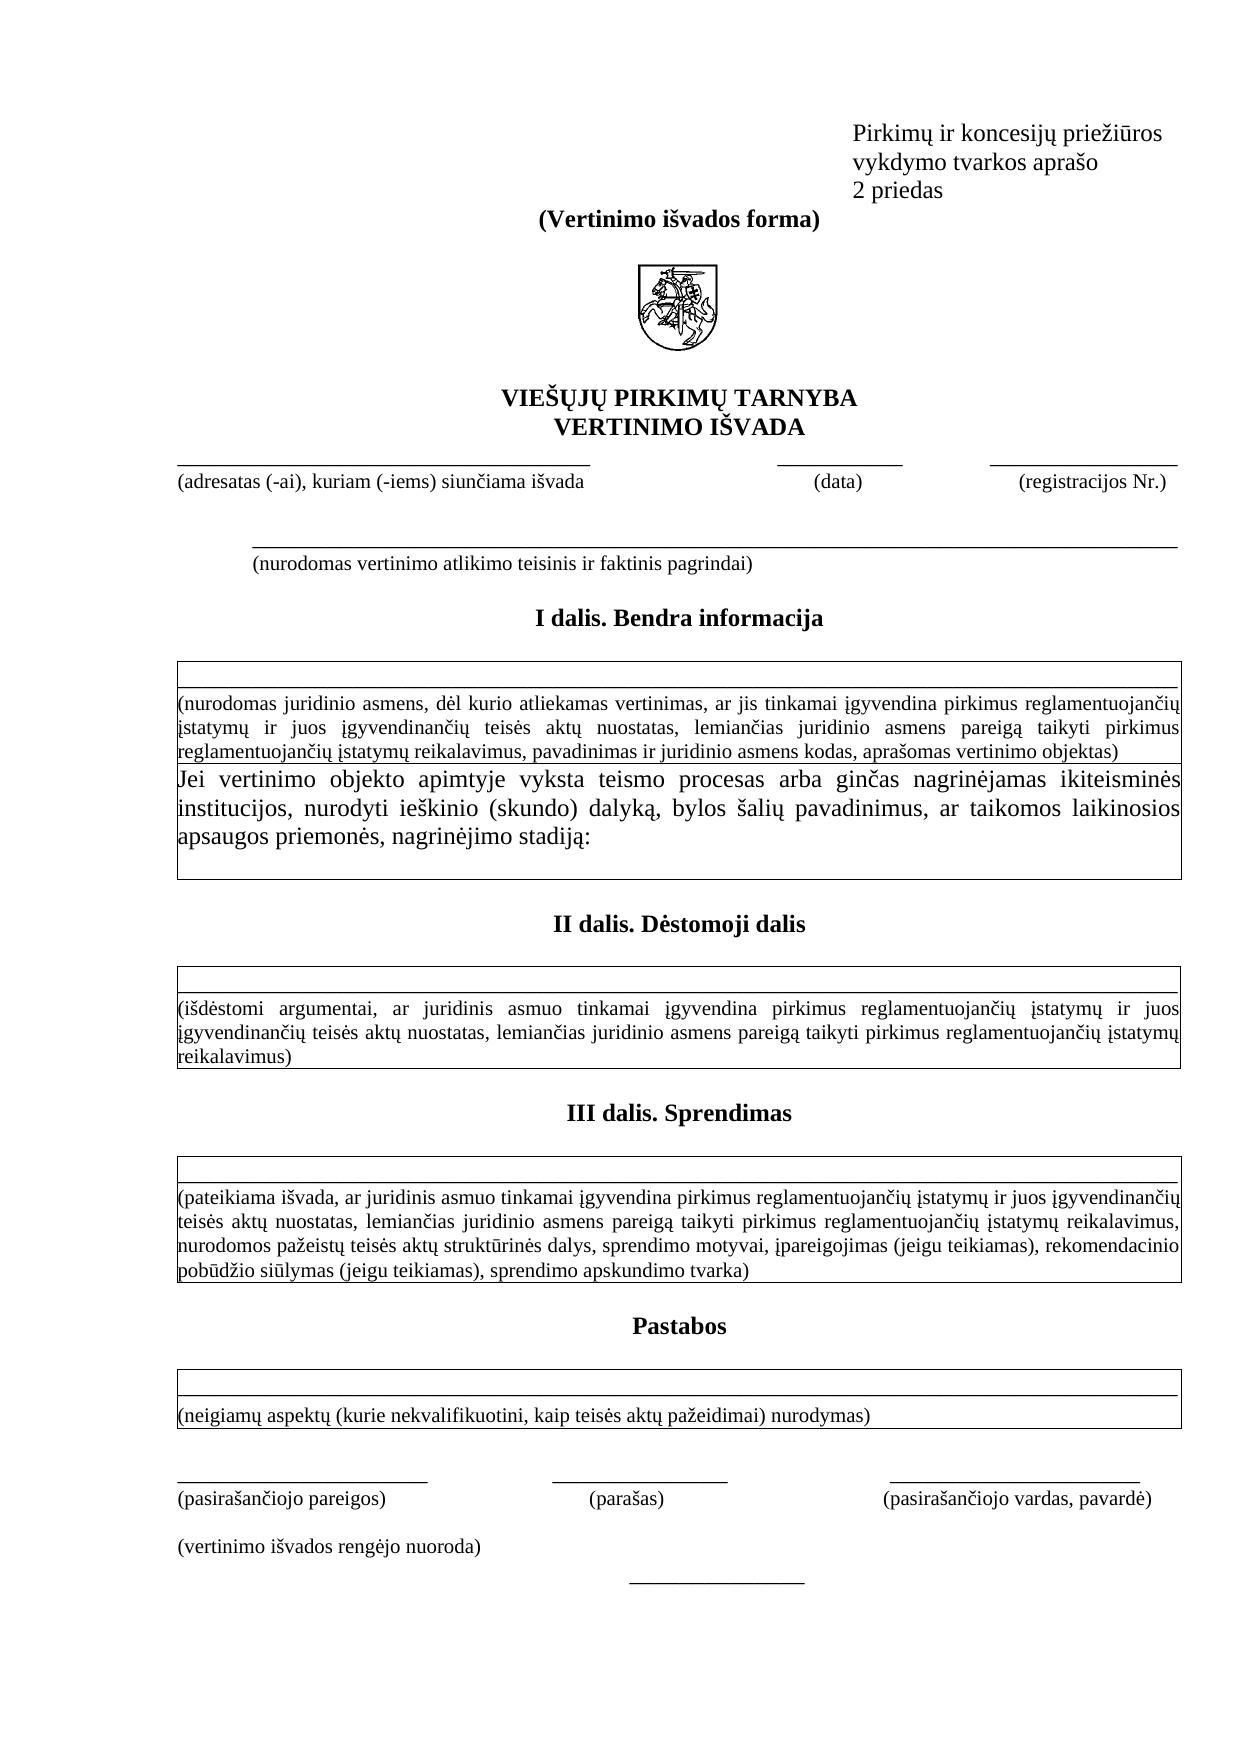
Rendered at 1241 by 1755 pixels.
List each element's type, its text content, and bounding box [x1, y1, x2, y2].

text Pastabos [177, 1311, 1181, 1340]
text I dalis. Bendra informacija [177, 603, 1181, 632]
table_header ________________________________________________________________________________ (neigiamų aspektų (kurie nekvalifikuotini, kaip teisės aktų pažeidimai) nurodymas) [178, 1370, 1181, 1427]
table_header ________________________________________________________________________________ (nurodomas juridinio asmens, dėl kurio atliekamas vertinimas, ar jis tinkamai įgyvendina pirkimus reglamentuojančių įstatymų ir juos įgyvendinančių teisės aktų nuostatas, lemiančias juridinio asmens pareigą taikyti pirkimus reglamentuojančių įstatymų reikalavimus, pavadinimas ir juridinio asmens kodas, aprašomas vertinimo objektas) [178, 662, 1181, 763]
text ____________________ ______________ ____________________ [177, 1457, 1181, 1486]
text (adresatas (-ai), kuriam (-iems) siunčiama išvada (data) (registracijos Nr.) [177, 469, 1176, 493]
text (nurodomas vertinimo atlikimo teisinis ir faktinis pagrindai) [177, 551, 1181, 575]
text II dalis. Dėstomoji dalis [177, 909, 1181, 937]
text ______________ [177, 1558, 1181, 1587]
table_header ________________________________________________________________________________ (išdėstomi argumentai, ar juridinis asmuo tinkamai įgyvendina pirkimus reglamentuojančių įstatymų ir juos įgyvendinančių teisės aktų nuostatas, lemiančias juridinio asmens pareigą taikyti pirkimus reglamentuojančių įstatymų reikalavimus) [178, 967, 1180, 1068]
text __________________________________________________________________________ [177, 522, 1181, 551]
table_cell Jei vertinimo objekto apimtyje vyksta teismo procesas arba ginčas nagrinėjamas ikiteisminės institucijos, nurodyti ieškinio (skundo) dalyką, bylos šalių pavadinimus, ar taikomos laikinosios apsaugos priemonės, nagrinėjimo stadiją: [178, 764, 1181, 879]
text (Vertinimo išvados forma) [177, 204, 1181, 233]
text 2 priedas [852, 176, 1181, 204]
text (pasirašančiojo pareigos) (parašas) (pasirašančiojo vardas, pavardė) [177, 1486, 1181, 1510]
text (vertinimo išvados rengėjo nuoroda) [177, 1534, 1181, 1558]
text _________________________________ __________ _______________ [177, 440, 1181, 469]
text III dalis. Sprendimas [177, 1098, 1181, 1127]
table_header ________________________________________________________________________________ (pateikiama išvada, ar juridinis asmuo tinkamai įgyvendina pirkimus reglamentuojančių įstatymų ir juos įgyvendinančių teisės aktų nuostatas, lemiančias juridinio asmens pareigą taikyti pirkimus reglamentuojančių įstatymų reikalavimus, nurodomos pažeistų teisės aktų struktūrinės dalys, sprendimo motyvai, įpareigojimas (jeigu teikiamas), rekomendacinio pobūdžio siūlymas (jeigu teikiamas), sprendimo apskundimo tvarka) [178, 1157, 1181, 1282]
text VIEŠŲJŲ PIRKIMŲ TARNYBA [177, 383, 1181, 412]
text Pirkimų ir koncesijų priežiūros vykdymo tvarkos aprašo [852, 118, 1181, 176]
text VERTINIMO IŠVADA [177, 412, 1181, 440]
